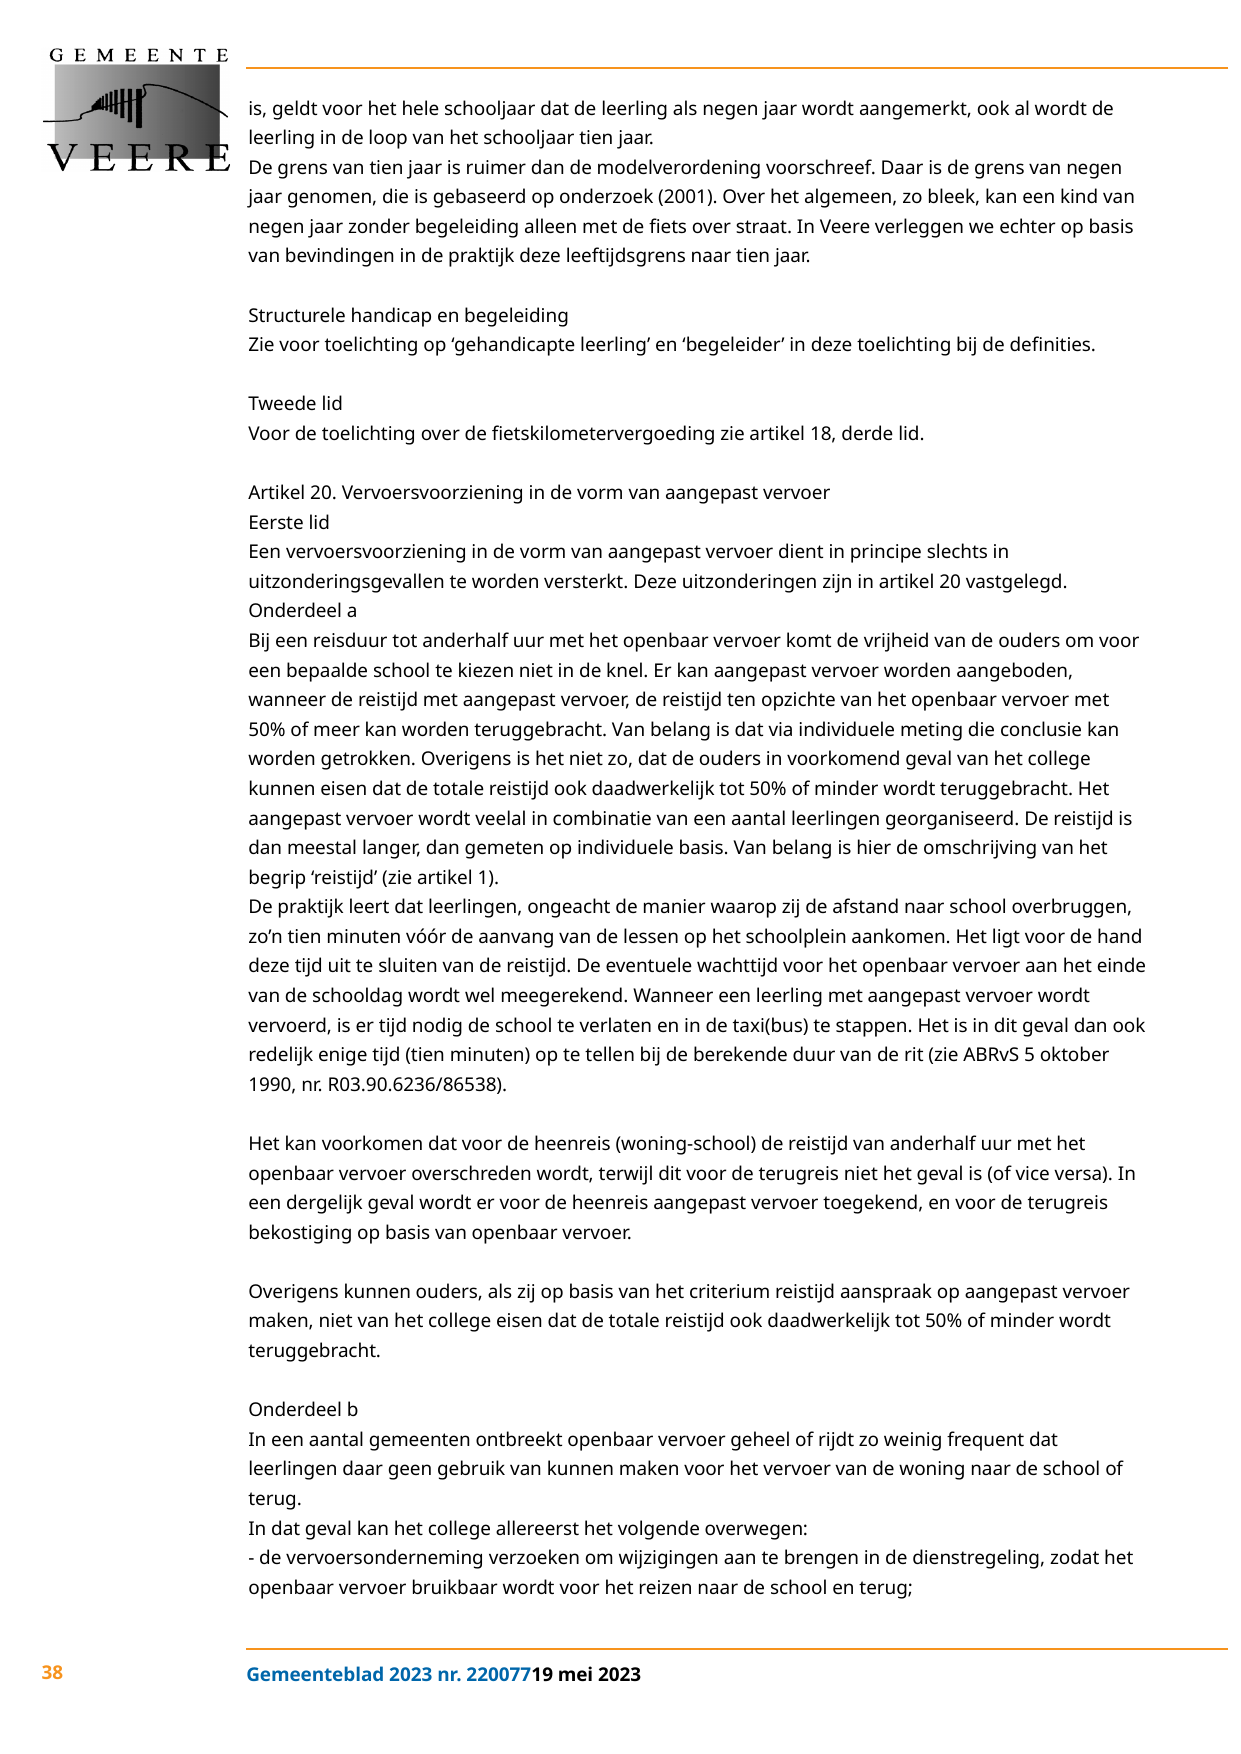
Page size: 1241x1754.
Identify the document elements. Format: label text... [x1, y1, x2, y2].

text In een aantal gemeenten ontbreekt openbaar vervoer geheel of rijdt zo weinig frequent dat leerlingen daar geen gebruik van kunnen maken voor het vervoer van de woning naar de school of terug. [248, 1426, 1152, 1511]
text Overigens kunnen ouders, als zij op basis van het criterium reistijd aanspraak op aangepast vervoer maken, niet van het college eisen dat de totale reistijd ook daadwerkelijk tot 50% of minder wordt teruggebracht. [248, 1278, 1152, 1363]
text De praktijk leert dat leerlingen, ongeacht de manier waarop zij de afstand naar school overbruggen, zo’n tien minuten vóór de aanvang van de lessen op het schoolplein aankomen. Het ligt voor de hand deze tijd uit te sluiten van de reistijd. De eventuele wachttijd voor het openbaar vervoer aan het einde van de schooldag wordt wel meegerekend. Wanneer een leerling met aangepast vervoer wordt vervoerd, is er tijd nodig de school te verlaten en in de taxi(bus) te stappen. Het is in dit geval dan ook redelijk enige tijd (tien minuten) op te tellen bij de berekende duur van de rit (zie ABRvS 5 oktober 1990, nr. R03.90.6236/86538). [248, 893, 1152, 1097]
text Eerste lid [248, 509, 1152, 535]
text Een vervoersvoorziening in de vorm van aangepast vervoer dient in principe slechts in uitzonderingsgevallen te worden versterkt. Deze uitzonderingen zijn in artikel 20 vastgelegd. [248, 538, 1152, 594]
text In dat geval kan het college allereerst het volgende overwegen: [248, 1515, 1152, 1541]
text - de vervoersonderneming verzoeken om wijzigingen aan te brengen in de dienstregeling, zodat het openbaar vervoer bruikbaar wordt voor het reizen naar de school en terug; [248, 1544, 1152, 1600]
text is, geldt voor het hele schooljaar dat de leerling als negen jaar wordt aangemerkt, ook al wordt de leerling in de loop van het schooljaar tien jaar. [248, 95, 1152, 150]
picture [41, 47, 231, 172]
text Structurele handicap en begeleiding [248, 302, 1152, 328]
text Onderdeel b [248, 1396, 1152, 1422]
text Voor de toelichting over de fietskilometervergoeding zie artikel 18, derde lid. [248, 420, 1152, 446]
text Tweede lid [248, 391, 1152, 416]
text Zie voor toelichting op ‘gehandicapte leerling’ en ‘begeleider’ in deze toelichting bij de definities. [248, 331, 1152, 357]
text De grens van tien jaar is ruimer dan de modelverordening voorschreef. Daar is de grens van negen jaar genomen, die is gebaseerd op onderzoek (2001). Over het algemeen, zo bleek, kan een kind van negen jaar zonder begeleiding alleen met de fiets over straat. In Veere verleggen we echter op basis van bevindingen in de praktijk deze leeftijdsgrens naar tien jaar. [248, 154, 1152, 268]
text Artikel 20. Vervoersvoorziening in de vorm van aangepast vervoer [248, 479, 1152, 505]
text Onderdeel a [248, 598, 1152, 623]
text Bij een reisduur tot anderhalf uur met het openbaar vervoer komt de vrijheid van de ouders om voor een bepaalde school te kiezen niet in de knel. Er kan aangepast vervoer worden aangeboden, wanneer de reistijd met aangepast vervoer, de reistijd ten opzichte van het openbaar vervoer met 50% of meer kan worden teruggebracht. Van belang is dat via individuele meting die conclusie kan worden getrokken. Overigens is het niet zo, dat de ouders in voorkomend geval van het college kunnen eisen dat de totale reistijd ook daadwerkelijk tot 50% of minder wordt teruggebracht. Het aangepast vervoer wordt veelal in combinatie van een aantal leerlingen georganiseerd. De reistijd is dan meestal langer, dan gemeten op individuele basis. Van belang is hier de omschrijving van het begrip ‘reistijd’ (zie artikel 1). [248, 627, 1152, 890]
text Het kan voorkomen dat voor de heenreis (woning-school) de reistijd van anderhalf uur met het openbaar vervoer overschreden wordt, terwijl dit voor de terugreis niet het geval is (of vice versa). In een dergelijk geval wordt er voor de heenreis aangepast vervoer toegekend, en voor de terugreis bekostiging op basis van openbaar vervoer. [248, 1130, 1152, 1245]
